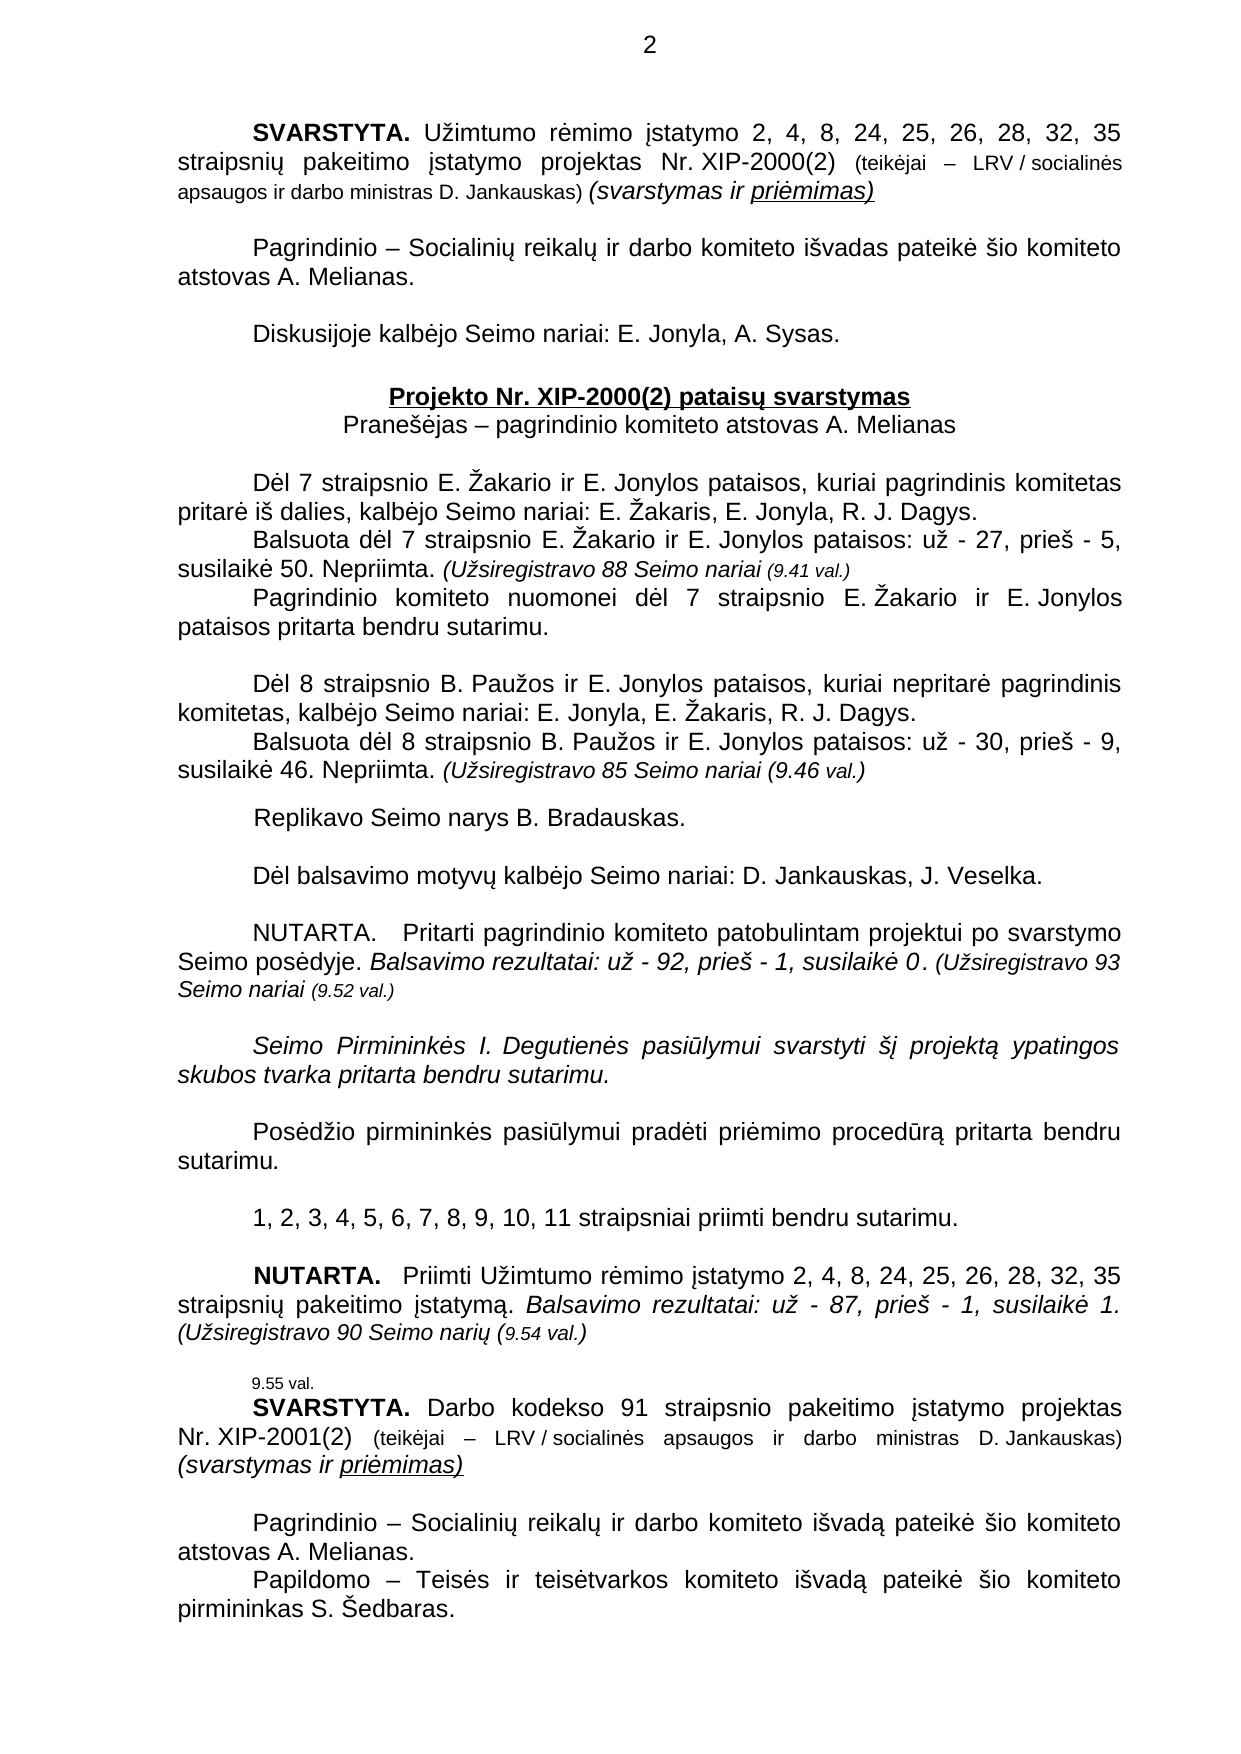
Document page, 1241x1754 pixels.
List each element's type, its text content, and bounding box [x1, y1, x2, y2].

text Dėl balsavimo motyvų kalbėjo Seimo nariai: D. Jankauskas, J. Veselka. [177, 861, 1122, 889]
subtitle Projekto Nr. XIP-2000(2) pataisų svarstymas [177, 382, 1122, 410]
text Dėl 7 straipsnio E. Žakario ir E. Jonylos pataisos, kuriai pagrindinis komitetas pritarė iš dalies, kalbėjo Seimo nariai: E. Žakaris, E. Jonyla, R. J. Dagys. [177, 468, 1122, 525]
text Papildomo – Teisės ir teisėtvarkos komiteto išvadą pateikė šio komiteto pirmininkas S. Šedbaras. [177, 1565, 1122, 1623]
text Pranešėjas – pagrindinio komiteto atstovas A. Melianas [177, 410, 1122, 439]
text Posėdžio pirmininkės pasiūlymui pradėti priėmimo procedūrą pritarta bendru sutarimu. [177, 1117, 1122, 1175]
text Dėl 8 straipsnio B. Paužos ir E. Jonylos pataisos, kuriai nepritarė pagrindinis komitetas, kalbėjo Seimo nariai: E. Jonyla, E. Žakaris, R. J. Dagys. [177, 669, 1122, 727]
text Diskusijoje kalbėjo Seimo nariai: E. Jonyla, A. Sysas. [177, 319, 1122, 348]
text NUTARTA. Pritarti pagrindinio komiteto patobulintam projektui po svarstymo Seimo posėdyje. Balsavimo rezultatai: už - 92, prieš - 1, susilaikė 0. (Užsiregistravo 93 Seimo nariai (9.52 val.) [177, 918, 1122, 1002]
text Balsuota dėl 8 straipsnio B. Paužos ir E. Jonylos pataisos: už - 30, prieš - 9, susilaikė 46. Nepriimta. (Užsiregistravo 85 Seimo nariai (9.46 val.) [177, 727, 1122, 784]
text Pagrindinio – Socialinių reikalų ir darbo komiteto išvadą pateikė šio komiteto atstovas A. Melianas. [177, 1508, 1122, 1565]
text 9.55 val. [177, 1373, 1122, 1393]
text Pagrindinio – Socialinių reikalų ir darbo komiteto išvadas pateikė šio komiteto atstovas A. Melianas. [177, 233, 1122, 291]
text SVARSTYTA. Užimtumo rėmimo įstatymo 2, 4, 8, 24, 25, 26, 28, 32, 35 straipsnių pakeitimo įstatymo projektas Nr. XIP-2000(2) (teikėjai – LRV / socialinės apsaugos ir darbo ministras D. Jankauskas) (svarstymas ir priėmimas) [177, 118, 1122, 204]
text Replikavo Seimo narys B. Bradauskas. [177, 803, 1122, 832]
text SVARSTYTA. Darbo kodekso 91 straipsnio pakeitimo įstatymo projektas Nr. XIP-2001(2) (teikėjai – LRV / socialinės apsaugos ir darbo ministras D. Jankauskas) (svarstymas ir priėmimas) [177, 1393, 1122, 1479]
text NUTARTA. Priimti Užimtumo rėmimo įstatymo 2, 4, 8, 24, 25, 26, 28, 32, 35 straipsnių pakeitimo įstatymą. Balsavimo rezultatai: už - 87, prieš - 1, susilaikė 1. (Užsiregistravo 90 Seimo narių (9.54 val.) [177, 1261, 1122, 1345]
text 1, 2, 3, 4, 5, 6, 7, 8, 9, 10, 11 straipsniai priimti bendru sutarimu. [177, 1203, 1122, 1232]
text Pagrindinio komiteto nuomonei dėl 7 straipsnio E. Žakario ir E. Jonylos pataisos pritarta bendru sutarimu. [177, 583, 1122, 640]
text Balsuota dėl 7 straipsnio E. Žakario ir E. Jonylos pataisos: už - 27, prieš - 5, susilaikė 50. Nepriimta. (Užsiregistravo 88 Seimo nariai (9.41 val.) [177, 525, 1122, 583]
text Seimo Pirmininkės I. Degutienės pasiūlymui svarstyti šį projektą ypatingos skubos tvarka pritarta bendru sutarimu. [177, 1031, 1122, 1088]
